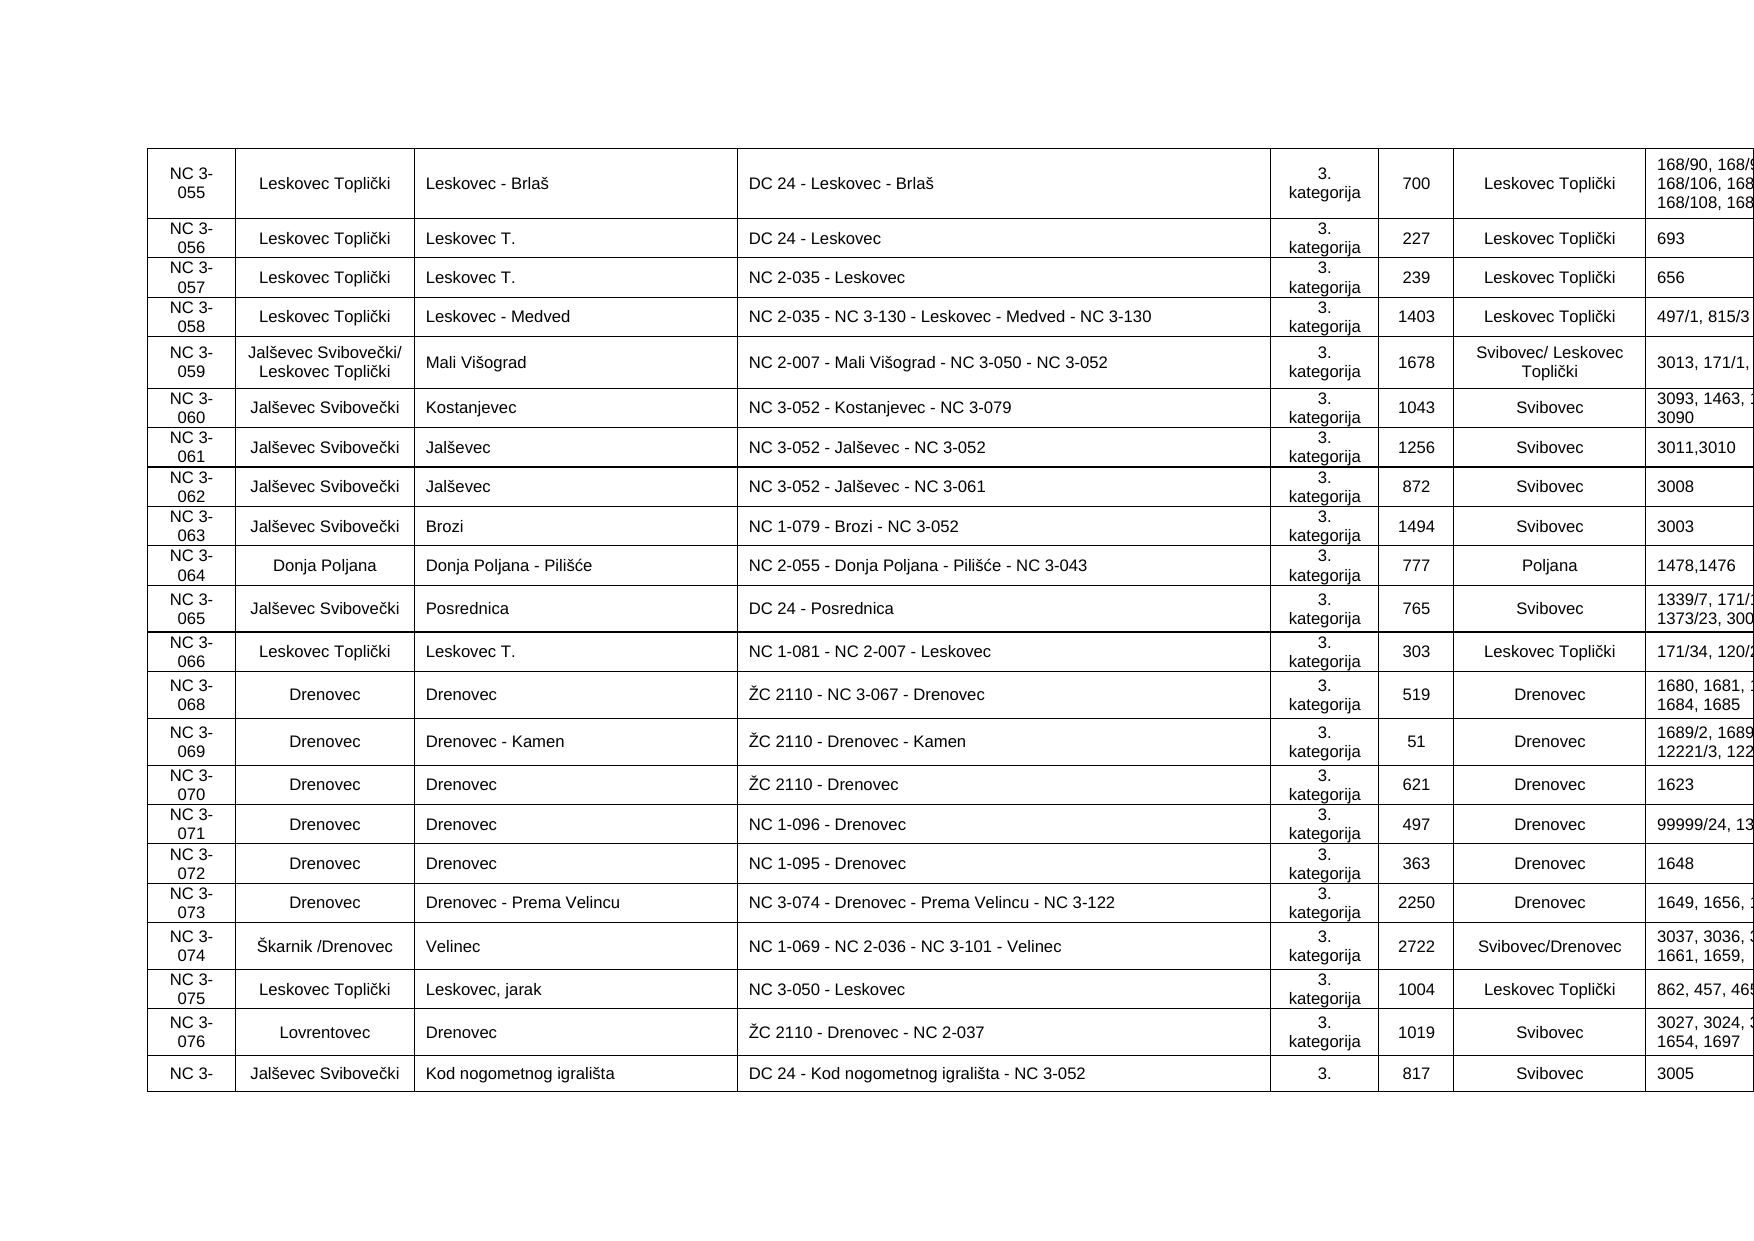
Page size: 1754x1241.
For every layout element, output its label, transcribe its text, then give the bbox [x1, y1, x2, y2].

table_cell NC 3-065 [148, 586, 235, 631]
table_cell 51 [1379, 719, 1453, 764]
table_cell 1339/7, 171/1, 1373/22, 1373/23, 3002 [1646, 586, 1753, 631]
table_cell NC 3-074 - Drenovec - Prema Velincu - NC 3-122 [738, 884, 1270, 922]
table_cell NC 3-060 [148, 389, 235, 427]
table_cell NC 3-059 [148, 337, 235, 388]
table_cell NC 1-081 - NC 2-007 - Leskovec [738, 633, 1270, 671]
table_cell 693 [1646, 219, 1753, 257]
table_cell Leskovec Toplički [236, 219, 414, 257]
table_cell Leskovec T. [415, 219, 737, 257]
table_cell 777 [1379, 546, 1453, 584]
table_cell 99999/24, 1324 [1646, 805, 1753, 843]
table_cell 1478,1476 [1646, 546, 1753, 584]
table_cell 1623 [1646, 766, 1753, 804]
table_cell NC 3-070 [148, 766, 235, 804]
table_cell Svibovec [1454, 428, 1645, 466]
table_cell Leskovec Toplički [236, 298, 414, 336]
table_cell 227 [1379, 219, 1453, 257]
table_cell NC 1-079 - Brozi - NC 3-052 [738, 507, 1270, 545]
table_cell 3027, 3024, 3023, 3025, 1654, 1697 [1646, 1009, 1753, 1055]
table_cell NC 3-052 - Jalševec - NC 3-061 [738, 468, 1270, 506]
table_cell Lovrentovec [236, 1009, 414, 1055]
table_cell Svibovec [1454, 586, 1645, 631]
table_cell 3. kategorija [1271, 884, 1378, 922]
table_cell 497 [1379, 805, 1453, 843]
table_cell 1648 [1646, 844, 1753, 883]
table_cell 656 [1646, 258, 1753, 297]
table_cell 3. [1271, 1056, 1378, 1091]
table_cell DC 24 - Leskovec [738, 219, 1270, 257]
table_cell 303 [1379, 633, 1453, 671]
table_cell 3005 [1646, 1056, 1753, 1091]
table_cell Kod nogometnog igrališta [415, 1056, 737, 1091]
table_cell NC 3-069 [148, 719, 235, 764]
table_cell 3. kategorija [1271, 586, 1378, 631]
table_cell Jalševec Svibovečki [236, 468, 414, 506]
table_cell 1494 [1379, 507, 1453, 545]
table_cell Donja Poljana - Pilišće [415, 546, 737, 584]
table_cell Leskovec Toplički [1454, 258, 1645, 297]
table_cell Jalševec [415, 468, 737, 506]
table_cell 3. kategorija [1271, 923, 1378, 969]
table_cell 700 [1379, 149, 1453, 218]
table_cell 171/34, 120/2 [1646, 633, 1753, 671]
table_cell Drenovec [236, 884, 414, 922]
table_cell NC 1-095 - Drenovec [738, 844, 1270, 883]
table_cell NC 3-073 [148, 884, 235, 922]
table_cell Leskovec Toplički [1454, 298, 1645, 336]
table_cell NC 3-055 [148, 149, 235, 218]
table_cell Drenovec [415, 1009, 737, 1055]
table_cell Svibovec [1454, 507, 1645, 545]
table_cell NC 3-062 [148, 468, 235, 506]
table_cell NC 3-075 [148, 970, 235, 1008]
table_cell Leskovec T. [415, 258, 737, 297]
table_cell Škarnik /Drenovec [236, 923, 414, 969]
table_cell 497/1, 815/3 [1646, 298, 1753, 336]
table_cell Kostanjevec [415, 389, 737, 427]
table_cell 2722 [1379, 923, 1453, 969]
table_cell 3. kategorija [1271, 149, 1378, 218]
table_cell NC 3-050 - Leskovec [738, 970, 1270, 1008]
table_cell 3093, 1463, 1459, 3089, 3090 [1646, 389, 1753, 427]
table_cell Donja Poljana [236, 546, 414, 584]
table_cell 3. kategorija [1271, 337, 1378, 388]
table_cell Leskovec Toplički [1454, 219, 1645, 257]
table_cell Drenovec [1454, 805, 1645, 843]
table_cell 1689/2, 1689/1, 1702/3, 12221/3, 1221/2, 1222/1 [1646, 719, 1753, 764]
table_cell ŽC 2110 - NC 3-067 - Drenovec [738, 672, 1270, 718]
table_cell Svibovec [1454, 389, 1645, 427]
table_cell Jalševec Svibovečki/ Leskovec Toplički [236, 337, 414, 388]
table_cell 3008 [1646, 468, 1753, 506]
table_cell 3. kategorija [1271, 428, 1378, 466]
table_cell 3. kategorija [1271, 719, 1378, 764]
table_cell Drenovec - Prema Velincu [415, 884, 737, 922]
table_cell 3. kategorija [1271, 258, 1378, 297]
table_cell Drenovec [415, 805, 737, 843]
table_cell 3. kategorija [1271, 1009, 1378, 1055]
table_cell NC 3-056 [148, 219, 235, 257]
table_cell Drenovec [1454, 844, 1645, 883]
table_cell 3. kategorija [1271, 298, 1378, 336]
table_cell 3. kategorija [1271, 844, 1378, 883]
table_cell Brozi [415, 507, 737, 545]
table_cell 621 [1379, 766, 1453, 804]
table_cell NC 3-052 - Jalševec - NC 3-052 [738, 428, 1270, 466]
table_cell Svibovec [1454, 1056, 1645, 1091]
table_cell 872 [1379, 468, 1453, 506]
table_cell Drenovec - Kamen [415, 719, 737, 764]
table_cell 3. kategorija [1271, 546, 1378, 584]
table_cell NC 1-096 - Drenovec [738, 805, 1270, 843]
table_cell 1019 [1379, 1009, 1453, 1055]
table_cell NC 3-064 [148, 546, 235, 584]
table_cell Drenovec [236, 766, 414, 804]
table_cell Svibovec [1454, 1009, 1645, 1055]
table_cell DC 24 - Kod nogometnog igrališta - NC 3-052 [738, 1056, 1270, 1091]
table_cell 1004 [1379, 970, 1453, 1008]
table_cell 1043 [1379, 389, 1453, 427]
table_cell DC 24 - Posrednica [738, 586, 1270, 631]
table_cell 3037, 3036, 3038, 1658, 1661, 1659, [1646, 923, 1753, 969]
table_cell 1649, 1656, 1653 [1646, 884, 1753, 922]
table_cell 3. kategorija [1271, 507, 1378, 545]
table_cell 3. kategorija [1271, 672, 1378, 718]
table_cell NC 3-052 - Kostanjevec - NC 3-079 [738, 389, 1270, 427]
table_cell Drenovec [1454, 719, 1645, 764]
table_cell 3. kategorija [1271, 219, 1378, 257]
table_cell 1678 [1379, 337, 1453, 388]
table_cell Posrednica [415, 586, 737, 631]
table_cell NC 3-061 [148, 428, 235, 466]
table_cell Leskovec Toplički [1454, 149, 1645, 218]
table_cell Jalševec Svibovečki [236, 1056, 414, 1091]
table_cell 519 [1379, 672, 1453, 718]
table_cell Drenovec [236, 672, 414, 718]
table_cell Drenovec [236, 719, 414, 764]
table_cell 3003 [1646, 507, 1753, 545]
table_cell NC 3- [148, 1056, 235, 1091]
table_cell Svibovec [1454, 468, 1645, 506]
table_cell Drenovec [415, 672, 737, 718]
table_cell NC 3-066 [148, 633, 235, 671]
table_cell Leskovec T. [415, 633, 737, 671]
table_cell Drenovec [1454, 766, 1645, 804]
table_cell 765 [1379, 586, 1453, 631]
table_cell 363 [1379, 844, 1453, 883]
table_cell Leskovec Toplički [1454, 633, 1645, 671]
table_cell 2250 [1379, 884, 1453, 922]
table_cell NC 3-063 [148, 507, 235, 545]
table_cell NC 3-072 [148, 844, 235, 883]
table_cell 862, 457, 465, 456 [1646, 970, 1753, 1008]
table_cell 3. kategorija [1271, 805, 1378, 843]
table_cell Jalševec Svibovečki [236, 507, 414, 545]
table_cell 3. kategorija [1271, 468, 1378, 506]
table_cell 1680, 1681, 1682, 1683, 1684, 1685 [1646, 672, 1753, 718]
table_cell NC 3-058 [148, 298, 235, 336]
table_cell ŽC 2110 - Drenovec [738, 766, 1270, 804]
table_cell 1403 [1379, 298, 1453, 336]
table_cell Leskovec Toplički [236, 633, 414, 671]
table_cell 3. kategorija [1271, 633, 1378, 671]
table_cell NC 3-071 [148, 805, 235, 843]
table_cell DC 24 - Leskovec - Brlaš [738, 149, 1270, 218]
table_cell NC 2-007 - Mali Višograd - NC 3-050 - NC 3-052 [738, 337, 1270, 388]
table_cell Leskovec Toplički [236, 258, 414, 297]
table_cell NC 1-069 - NC 2-036 - NC 3-101 - Velinec [738, 923, 1270, 969]
table_cell NC 2-035 - Leskovec [738, 258, 1270, 297]
table_cell 3013, 171/1, 321/1 [1646, 337, 1753, 388]
table_cell Drenovec [1454, 884, 1645, 922]
table_cell NC 2-055 - Donja Poljana - Pilišće - NC 3-043 [738, 546, 1270, 584]
table_cell 168/90, 168/93, 168/106, 168/107, 168/108, 168/109 [1646, 149, 1753, 218]
table_cell Drenovec [1454, 672, 1645, 718]
table_cell NC 3-076 [148, 1009, 235, 1055]
table_cell Jalševec Svibovečki [236, 389, 414, 427]
table_cell ŽC 2110 - Drenovec - NC 2-037 [738, 1009, 1270, 1055]
table_cell NC 3-074 [148, 923, 235, 969]
table_cell NC 3-057 [148, 258, 235, 297]
table_cell ŽC 2110 - Drenovec - Kamen [738, 719, 1270, 764]
table_cell Leskovec Toplički [236, 149, 414, 218]
table_cell 239 [1379, 258, 1453, 297]
table_cell Mali Višograd [415, 337, 737, 388]
table_cell Leskovec - Brlaš [415, 149, 737, 218]
table_cell Drenovec [415, 844, 737, 883]
table_cell 1256 [1379, 428, 1453, 466]
table_cell Drenovec [236, 844, 414, 883]
table_cell Jalševec Svibovečki [236, 428, 414, 466]
table_cell Velinec [415, 923, 737, 969]
table_cell Jalševec Svibovečki [236, 586, 414, 631]
table_cell Leskovec Toplički [1454, 970, 1645, 1008]
table_cell 3. kategorija [1271, 970, 1378, 1008]
table_cell Svibovec/ Leskovec Toplički [1454, 337, 1645, 388]
table_cell Poljana [1454, 546, 1645, 584]
table_cell Leskovec - Medved [415, 298, 737, 336]
table_cell 3011,3010 [1646, 428, 1753, 466]
table_cell NC 2-035 - NC 3-130 - Leskovec - Medved - NC 3-130 [738, 298, 1270, 336]
table_cell 3. kategorija [1271, 766, 1378, 804]
table_cell Drenovec [415, 766, 737, 804]
table_cell NC 3-068 [148, 672, 235, 718]
table_cell Drenovec [236, 805, 414, 843]
table_cell Leskovec Toplički [236, 970, 414, 1008]
table_cell Jalševec [415, 428, 737, 466]
table_cell Leskovec, jarak [415, 970, 737, 1008]
table_cell Svibovec/Drenovec [1454, 923, 1645, 969]
table_cell 817 [1379, 1056, 1453, 1091]
table_cell 3. kategorija [1271, 389, 1378, 427]
